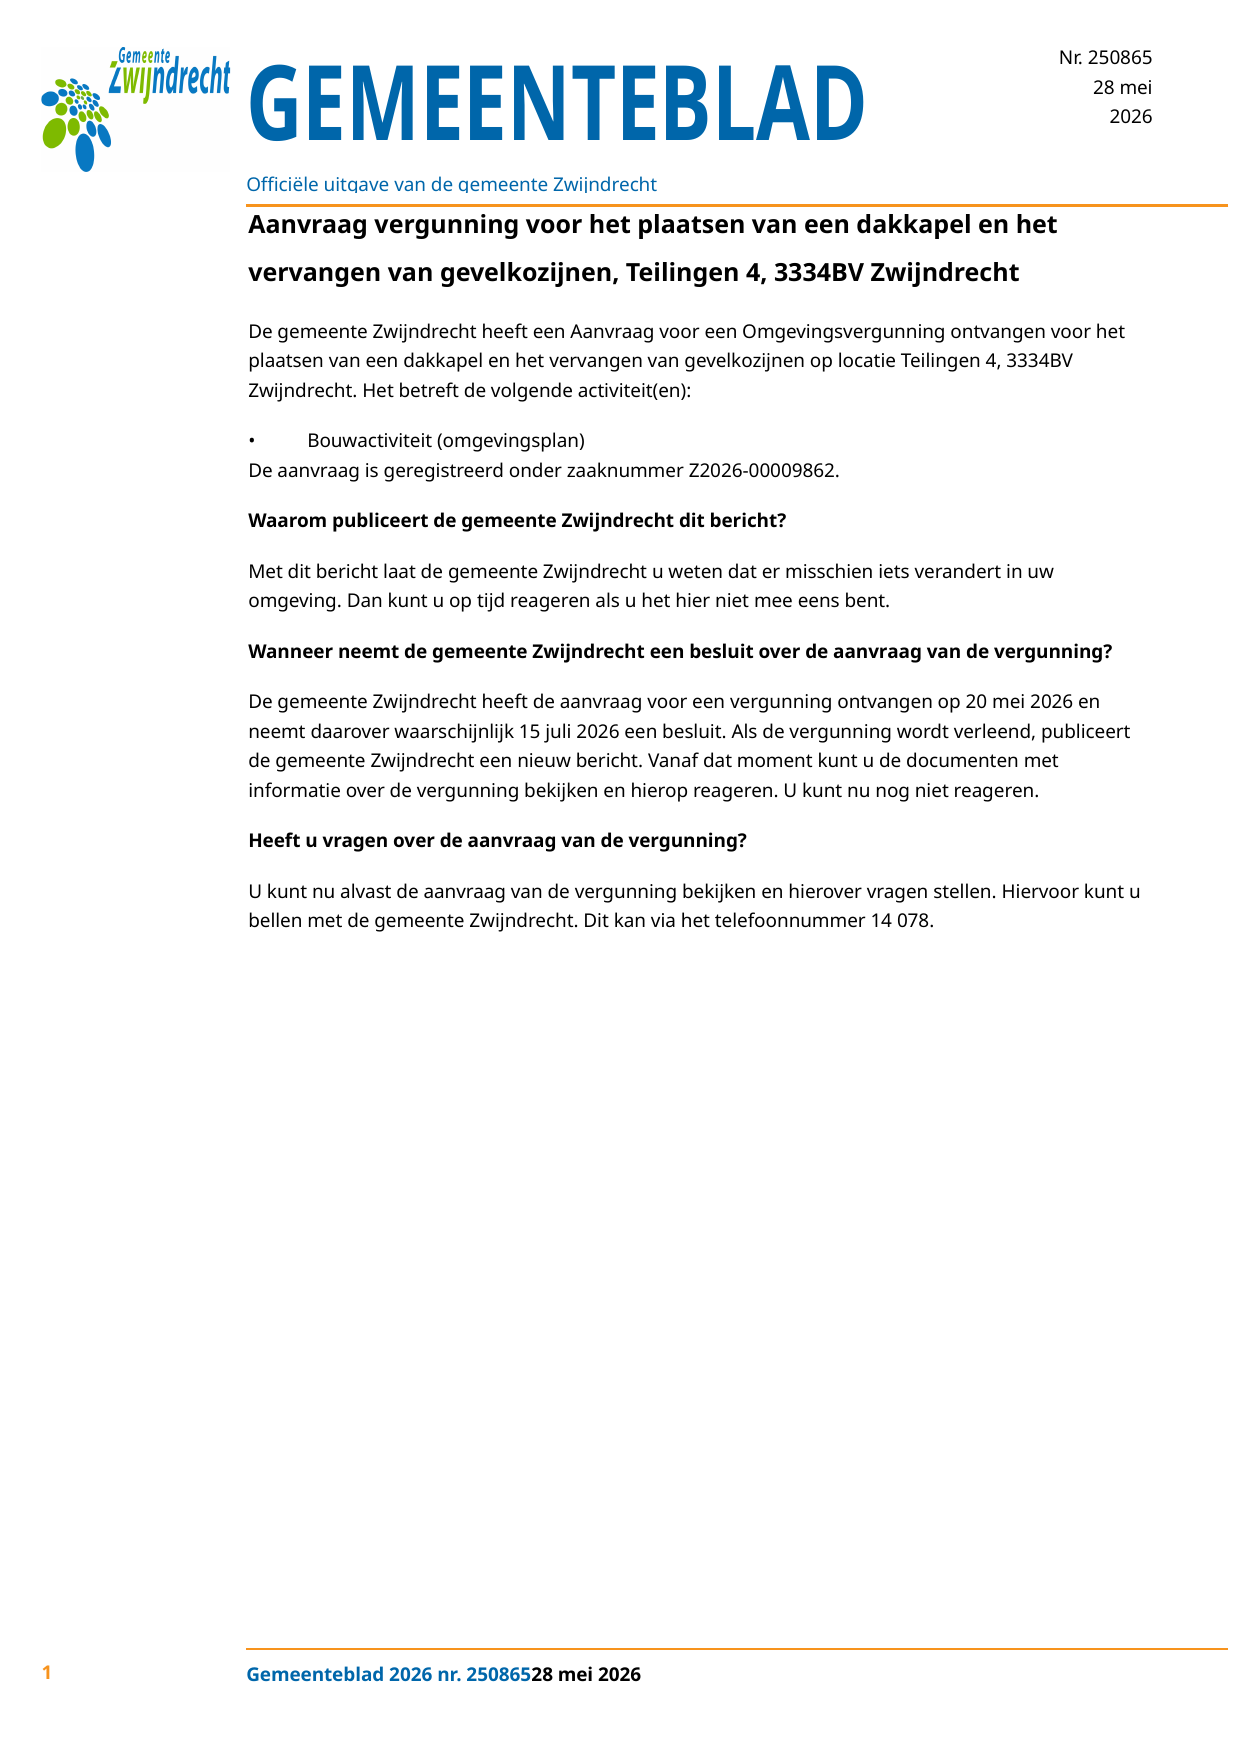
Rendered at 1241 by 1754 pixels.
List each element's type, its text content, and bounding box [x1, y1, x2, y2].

text De gemeente Zwijndrecht heeft de aanvraag voor een vergunning ontvangen op 20 mei 2026 en neemt daarover waarschijnlijk 15 juli 2026 een besluit. Als de vergunning wordt verleend, publiceert de gemeente Zwijndrecht een nieuw bericht. Vanaf dat moment kunt u de documenten met informatie over de vergunning bekijken en hierop reageren. U kunt nu nog niet reageren. [248, 688, 1152, 803]
text De aanvraag is geregistreerd onder zaaknummer Z2026-00009862. [248, 457, 1152, 483]
text Waarom publiceert de gemeente Zwijndrecht dit bericht? [248, 507, 1152, 533]
list Bouwactiviteit (omgevingsplan) [248, 427, 1152, 453]
text Met dit bericht laat de gemeente Zwijndrecht u weten dat er misschien iets verandert in uw omgeving. Dan kunt u op tijd reageren als u het hier niet mee eens bent. [248, 558, 1152, 613]
text U kunt nu alvast de aanvraag van de vergunning bekijken en hierover vragen stellen. Hiervoor kunt u bellen met de gemeente Zwijndrecht. Dit kan via het telefoonnummer 14 078. [248, 878, 1152, 933]
text Aanvraag vergunning voor het plaatsen van een dakkapel en het vervangen van gevelkozijnen, Teilingen 4, 3334BV Zwijndrecht [248, 207, 1152, 288]
text Wanneer neemt de gemeente Zwijndrecht een besluit over de aanvraag van de vergunning? [248, 638, 1152, 664]
text Heeft u vragen over de aanvraag van de vergunning? [248, 827, 1152, 853]
text De gemeente Zwijndrecht heeft een Aanvraag voor een Omgevingsvergunning ontvangen voor het plaatsen van een dakkapel en het vervangen van gevelkozijnen op locatie Teilingen 4, 3334BV Zwijndrecht. Het betreft de volgende activiteit(en): [248, 318, 1152, 403]
picture [41, 47, 231, 172]
